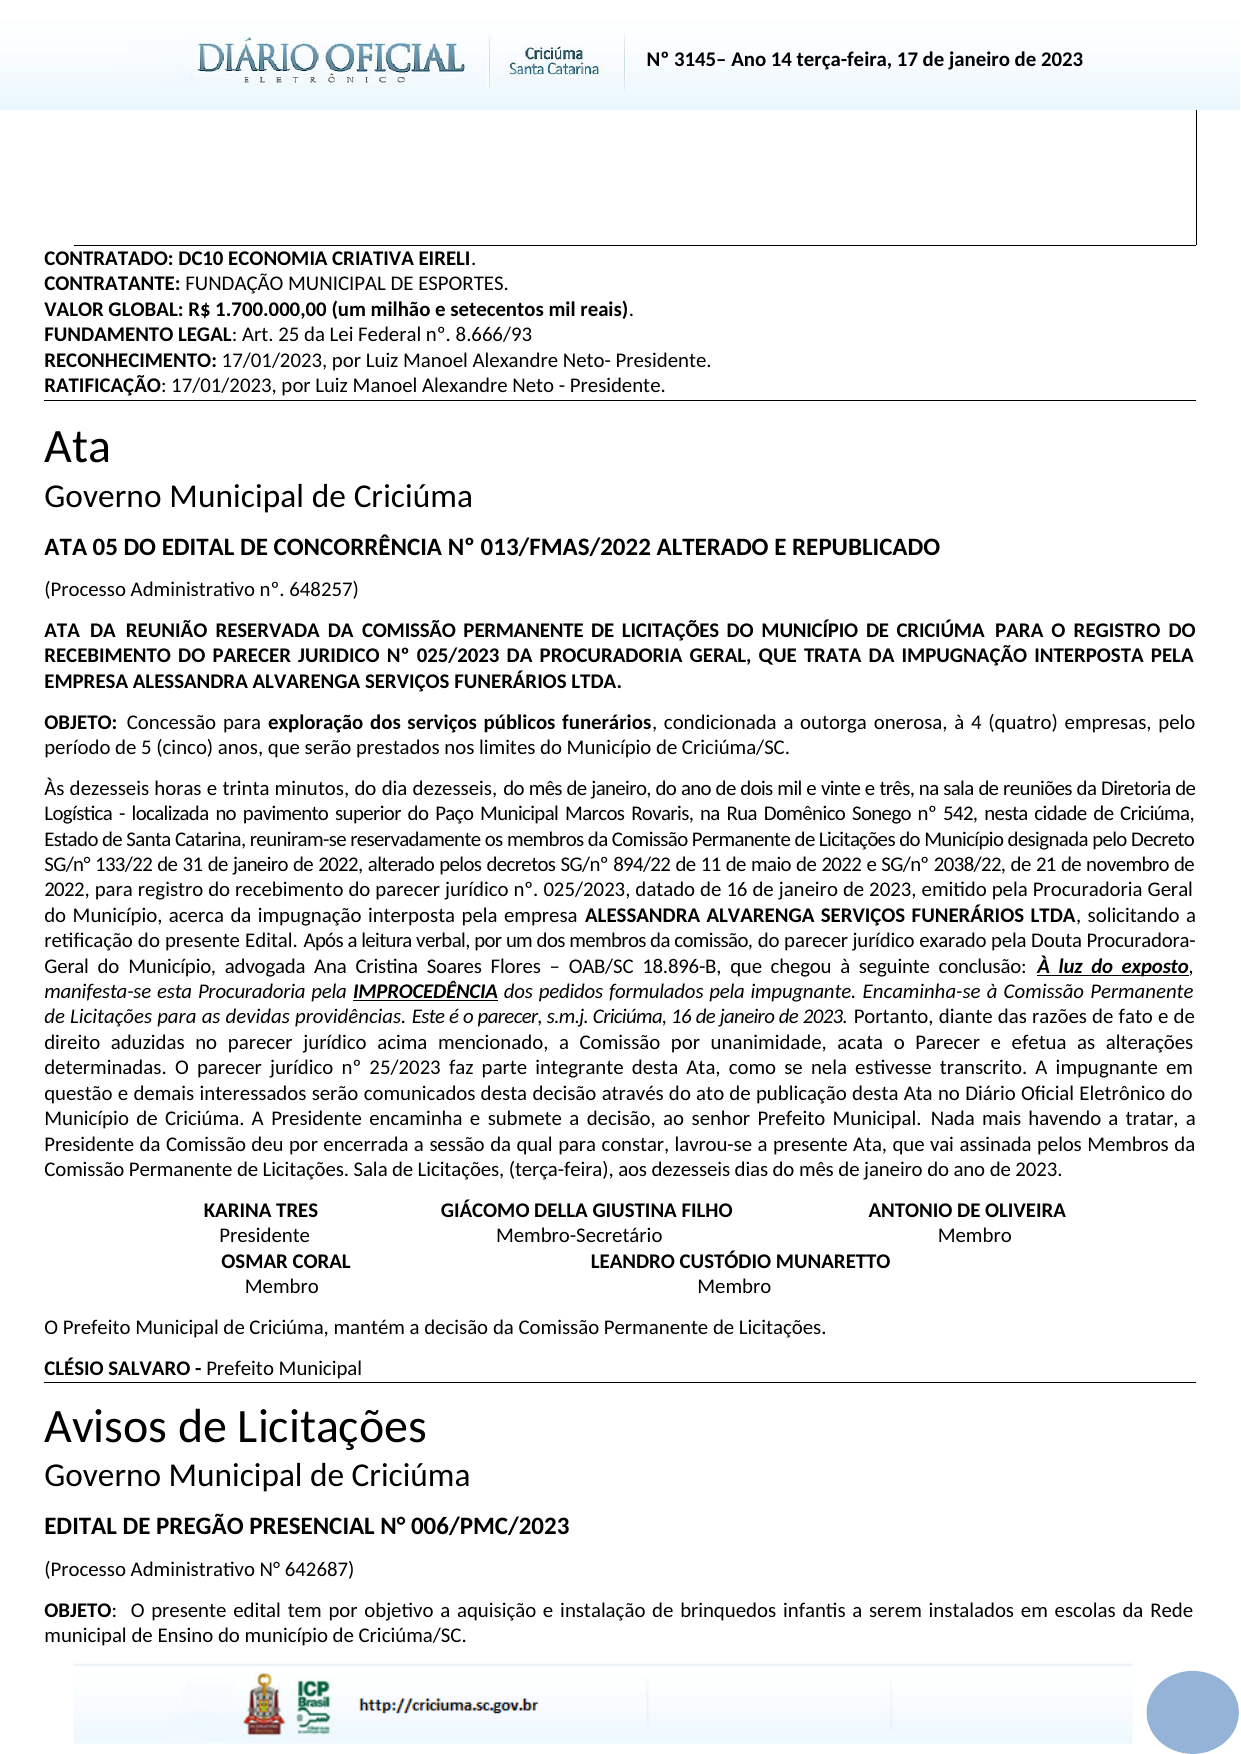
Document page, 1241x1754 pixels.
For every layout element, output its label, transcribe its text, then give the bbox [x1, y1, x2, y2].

text OSMAR CORAL LEANDRO CUSTÓDIO MUNARETTO [147, 1248, 1196, 1273]
text CLÉSIO SALVARO - Prefeito Municipal [44, 1355, 1196, 1382]
text EDITAL DE PREGÃO PRESENCIAL N° 006/PMC/2023 [44, 1511, 1196, 1541]
text ATA DA REUNIÃO RESERVADA DA COMISSÃO PERMANENTE DE LICITAÇÕES DO MUNICÍPIO DE CRICIÚMA PARA O REGISTRO DO RECEBIMENTO DO PARECER JURIDICO Nº 025/2023 DA PROCURADORIA GERAL, QUE TRATA DA IMPUGNAÇÃO INTERPOSTA PELA EMPRESA ALESSANDRA ALVARENGA SERVIÇOS FUNERÁRIOS LTDA. [44, 617, 1196, 693]
text FUNDAMENTO LEGAL: Art. 25 da Lei Federal nº. 8.666/93 [44, 321, 1196, 347]
text RECONHECIMENTO: 17/01/2023, por Luiz Manoel Alexandre Neto- Presidente. [44, 347, 1196, 372]
text KARINA TRES GIÁCOMO DELLA GIUSTINA FILHO ANTONIO DE OLIVEIRA [74, 1197, 1196, 1222]
text Governo Municipal de Criciúma [44, 1454, 1196, 1495]
text Presidente Membro-Secretário Membro [74, 1222, 1196, 1248]
text (Processo Administrativo nº. 648257) [44, 577, 1196, 602]
text ATA 05 DO EDITAL DE CONCORRÊNCIA Nº 013/FMAS/2022 ALTERADO E REPUBLICADO [44, 531, 1196, 561]
text (Processo Administrativo N° 642687) [44, 1556, 1196, 1582]
text OBJETO: Concessão para exploração dos serviços públicos funerários, condicionada a outorga onerosa, à 4 (quatro) empresas, pelo período de 5 (cinco) anos, que serão prestados nos limites do Município de Criciúma/SC. [44, 709, 1196, 760]
text Membro Membro [147, 1273, 1196, 1299]
text O Prefeito Municipal de Criciúma, mantém a decisão da Comissão Permanente de Licitações. [44, 1314, 1196, 1339]
text RATIFICAÇÃO: 17/01/2023, por Luiz Manoel Alexandre Neto - Presidente. [44, 372, 1196, 400]
text Ata [44, 416, 1196, 475]
text CONTRATANTE: FUNDAÇÃO MUNICIPAL DE ESPORTES. [44, 271, 1196, 296]
text OBJETO: O presente edital tem por objetivo a aquisição e instalação de brinquedos infantis a serem instalados em escolas da Rede municipal de Ensino do município de Criciúma/SC. [44, 1597, 1196, 1648]
text VALOR GLOBAL: R$ 1.700.000,00 (um milhão e setecentos mil reais). [44, 296, 1196, 321]
text Governo Municipal de Criciúma [44, 475, 1196, 515]
text Avisos de Licitações [44, 1396, 1196, 1454]
text Às dezesseis horas e trinta minutos, do dia dezesseis, do mês de janeiro, do ano de dois mil e vinte e três, na sala de reuniões da Diretoria de Logística - localizada no pavimento superior do Paço Municipal Marcos Rovaris, na Rua Domênico Sonego nº 542, nesta cidade de Criciúma, Estado de Santa Catarina, reuniram-se reservadamente os membros da Comissão Permanente de Licitações do Município designada pelo Decreto SG/n° 133/22 de 31 de janeiro de 2022, alterado pelos decretos SG/nº 894/22 de 11 de maio de 2022 e SG/nº 2038/22, de 21 de novembro de 2022, para registro do recebimento do parecer jurídico nº. 025/2023, datado de 16 de janeiro de 2023, emitido pela Procuradoria Geral do Município, acerca da impugnação interposta pela empresa ALESSANDRA ALVARENGA SERVIÇOS FUNERÁRIOS LTDA, solicitando a retificação do presente Edital. Após a leitura verbal, por um dos membros da comissão, do parecer jurídico exarado pela Douta Procuradora-Geral do Município, advogada Ana Cristina Soares Flores – OAB/SC 18.896-B, que chegou à seguinte conclusão: À luz do exposto, manifesta-se esta Procuradoria pela IMPROCEDÊNCIA dos pedidos formulados pela impugnante. Encaminha-se à Comissão Permanente de Licitações para as devidas providências. Este é o parecer, s.m.j. Criciúma, 16 de janeiro de 2023. Portanto, diante das razões de fato e de direito aduzidas no parecer jurídico acima mencionado, a Comissão por unanimidade, acata o Parecer e efetua as alterações determinadas. O parecer jurídico nº 25/2023 faz parte integrante desta Ata, como se nela estivesse transcrito. A impugnante em questão e demais interessados serão comunicados desta decisão através do ato de publicação desta Ata no Diário Oficial Eletrônico do Município de Criciúma. A Presidente encaminha e submete a decisão, ao senhor Prefeito Municipal. Nada mais havendo a tratar, a Presidente da Comissão deu por encerrada a sessão da qual para constar, lavrou-se a presente Ata, que vai assinada pelos Membros da Comissão Permanente de Licitações. Sala de Licitações, (terça-feira), aos dezesseis dias do mês de janeiro do ano de 2023. [44, 775, 1196, 1182]
text CONTRATADO: DC10 ECONOMIA CRIATIVA EIRELI. [44, 245, 1196, 271]
